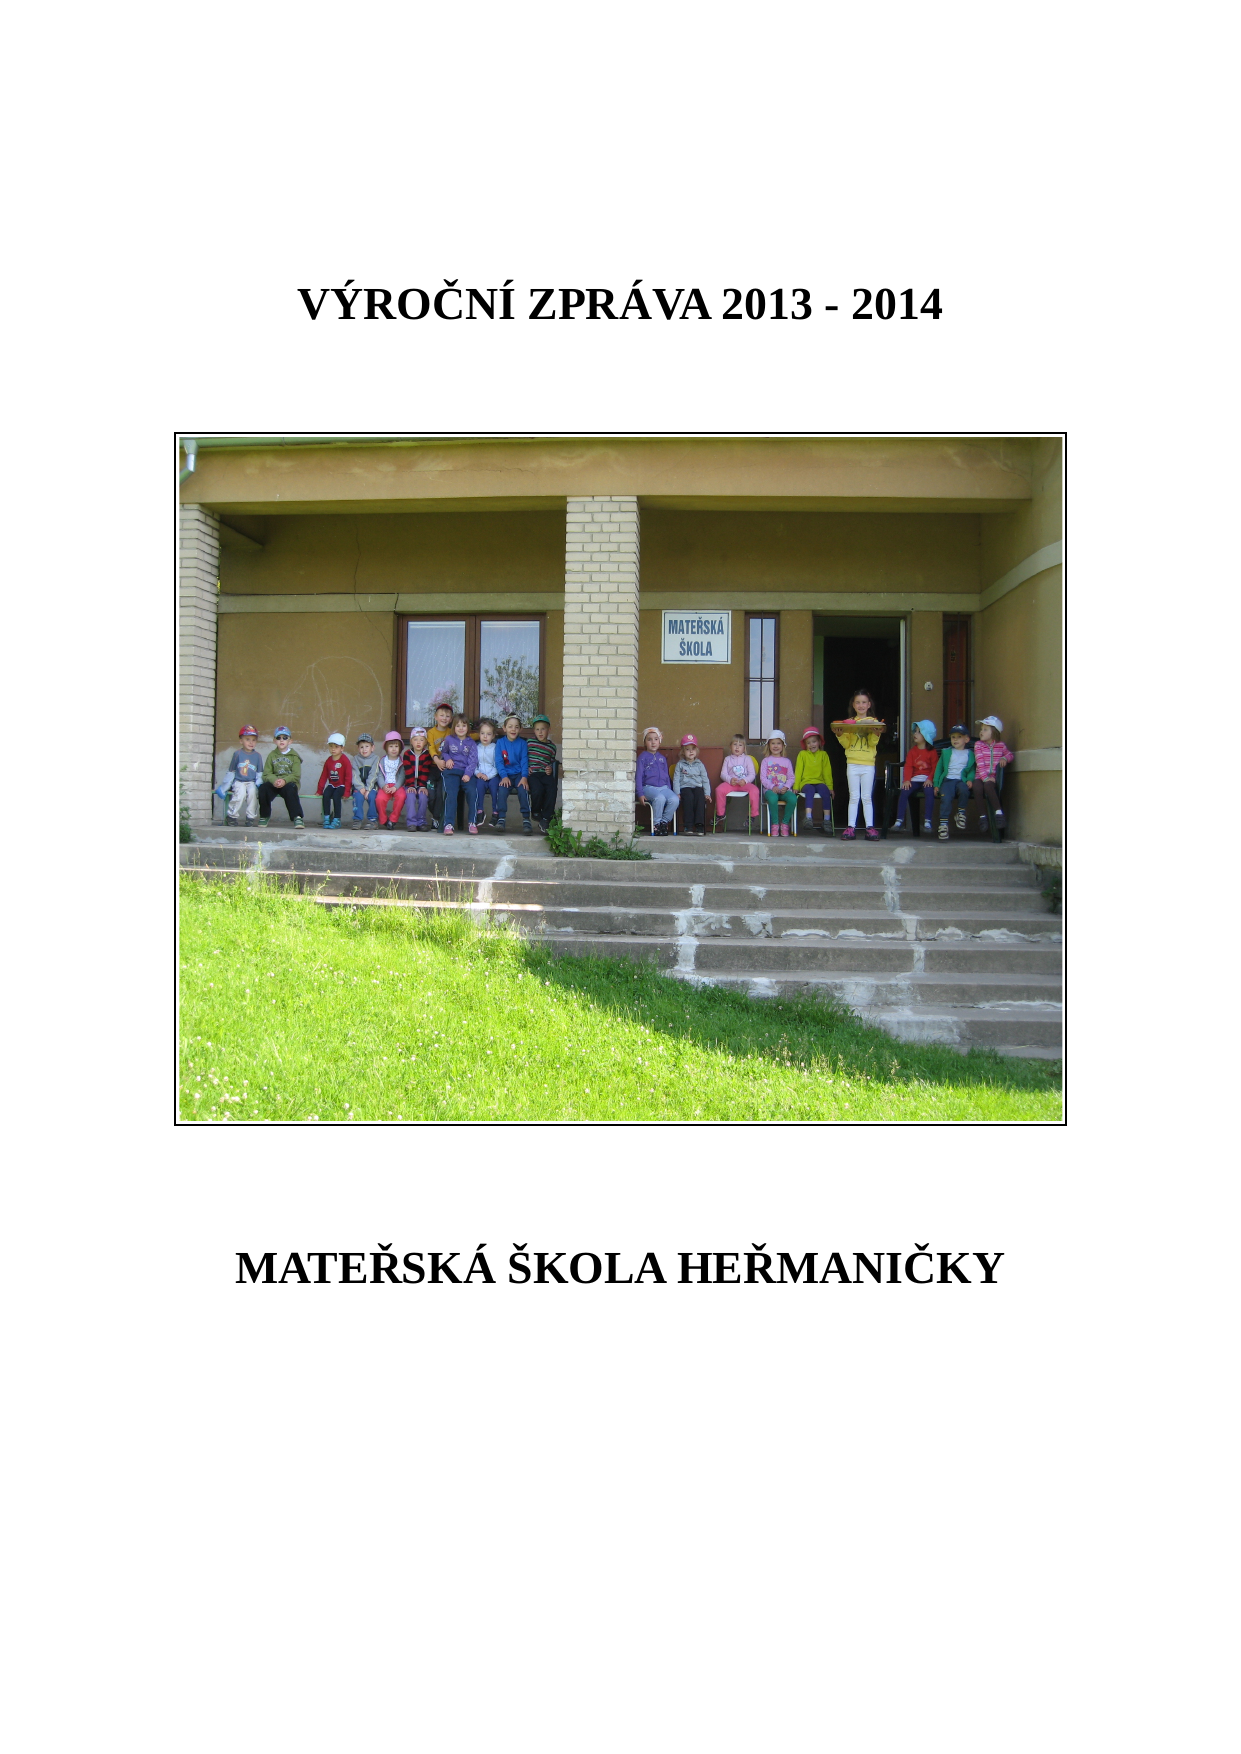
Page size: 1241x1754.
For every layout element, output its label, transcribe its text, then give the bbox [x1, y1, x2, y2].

picture [179, 437, 1063, 1121]
text MATEŘSKÁ ŠKOLA HEŘMANIČKY [118, 1241, 1122, 1293]
text VÝROČNÍ ZPRÁVA 2013 - 2014 [118, 276, 1122, 329]
